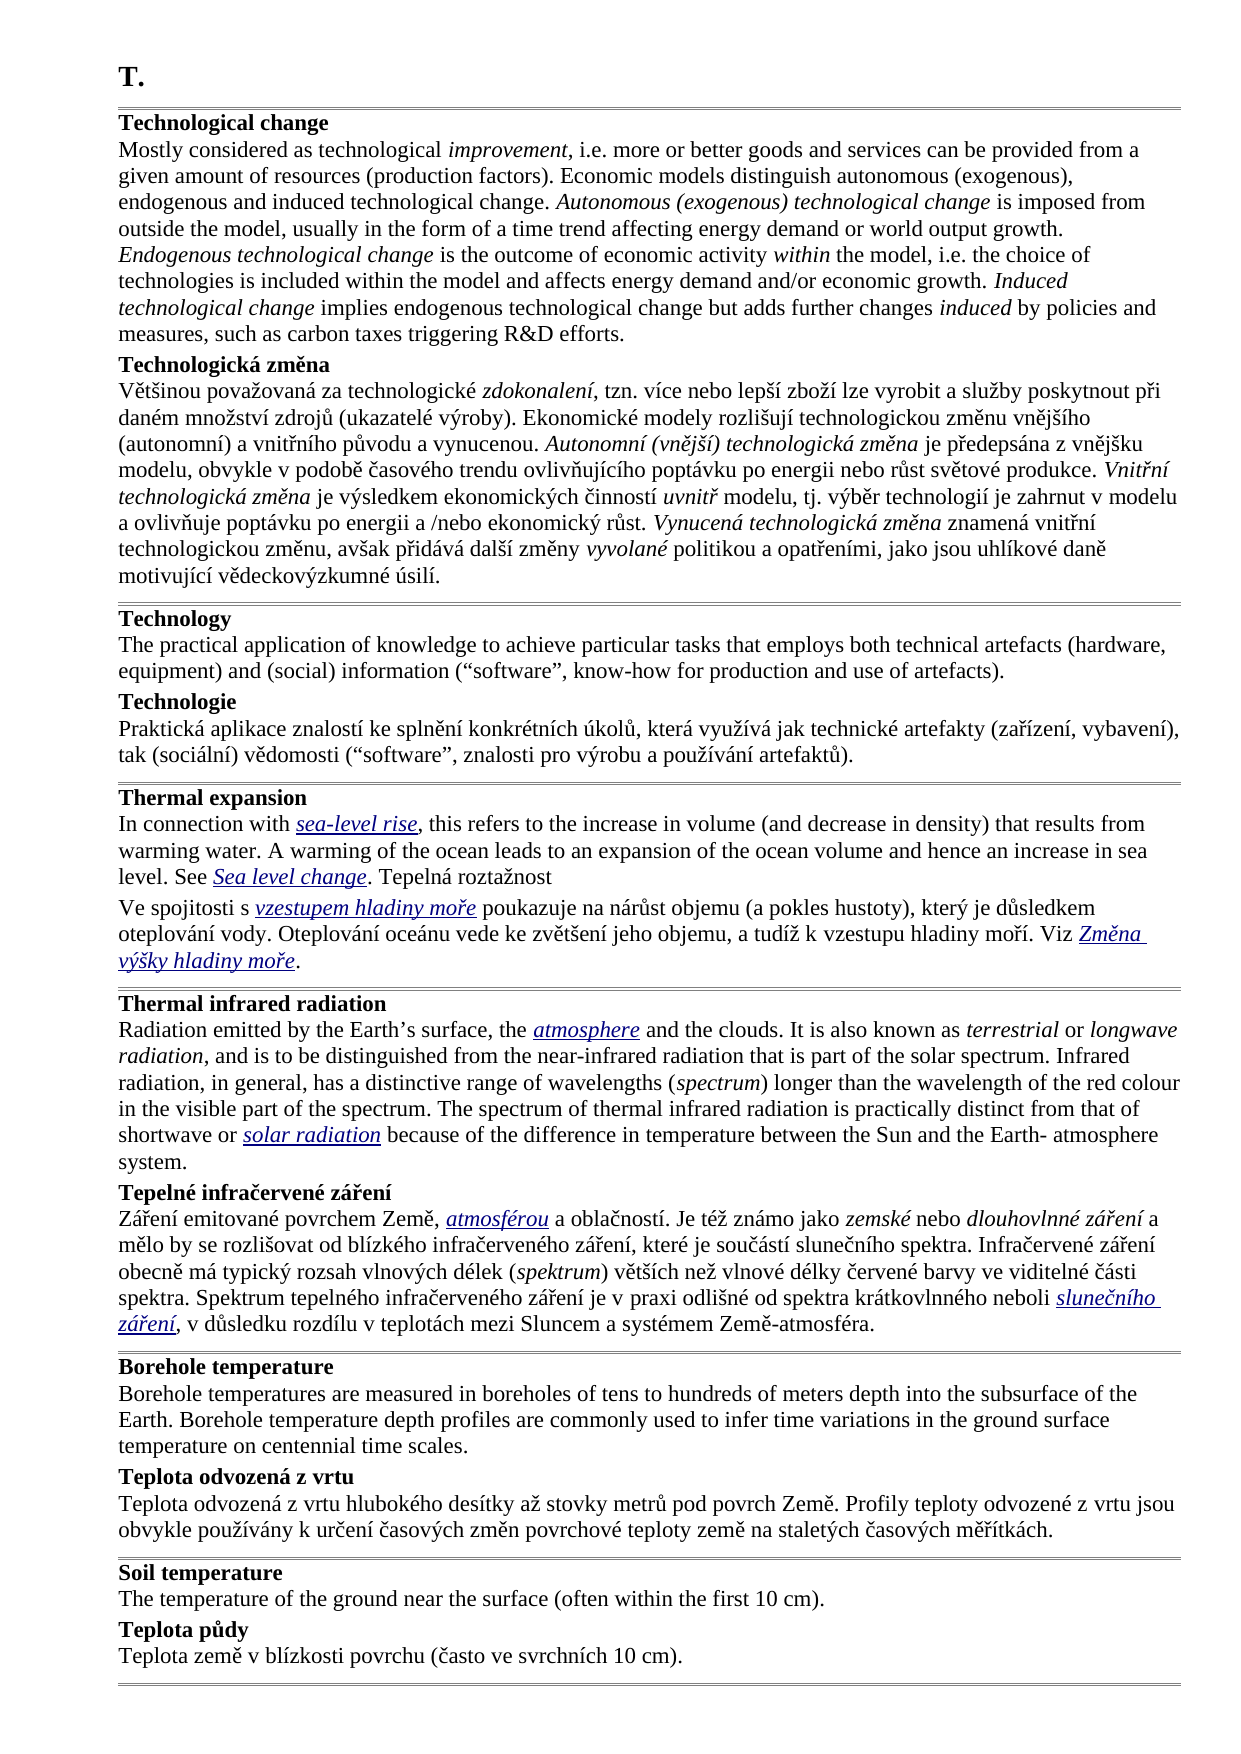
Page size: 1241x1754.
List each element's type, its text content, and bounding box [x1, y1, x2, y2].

text Radiation emitted by the Earth’s surface, the atmosphere and the clouds. It is also known as terrestrial or longwave radiation, and is to be distinguished from the near-infrared radiation that is part of the solar spectrum. Infrared radiation, in general, has a distinctive range of wavelengths (spectrum) longer than the wavelength of the red colour in the visible part of the spectrum. The spectrum of thermal infrared radiation is practically distinct from that of shortwave or solar radiation because of the difference in temperature between the Sun and the Earth- atmosphere system. [118, 1016, 1181, 1174]
text Praktická aplikace znalostí ke splnění konkrétních úkolů, která využívá jak technické artefakty (zařízení, vybavení), tak (sociální) vědomosti (“software”, znalosti pro výrobu a používání artefaktů). [118, 715, 1181, 767]
subtitle T. [118, 59, 1181, 93]
subtitle Technologie [118, 688, 1181, 715]
subtitle Technological change [118, 110, 1181, 136]
text Záření emitované povrchem Země, atmosférou a oblačností. Je též známo jako zemské nebo dlouhovlnné záření a mělo by se rozlišovat od blízkého infračerveného záření, které je součástí slunečního spektra. Infračervené záření obecně má typický rozsah vlnových délek (spektrum) větších než vlnové délky červené barvy ve viditelné části spektra. Spektrum tepelného infračerveného záření je v praxi odlišné od spektra krátkovlnného neboli slunečního záření, v důsledku rozdílu v teplotách mezi Sluncem a systémem Země-atmosféra. [118, 1205, 1181, 1337]
text Teplota odvozená z vrtu hlubokého desítky až stovky metrů pod povrch Země. Profily teploty odvozené z vrtu jsou obvykle používány k určení časových změn povrchové teploty země na staletých časových měřítkách. [118, 1490, 1181, 1542]
subtitle Tepelné infračervené záření [118, 1179, 1181, 1205]
subtitle Soil temperature [118, 1560, 1181, 1585]
text Většinou považovaná za technologické zdokonalení, tzn. více nebo lepší zboží lze vyrobit a služby poskytnout při daném množství zdrojů (ukazatelé výroby). Ekonomické modely rozlišují technologickou změnu vnějšího (autonomní) a vnitřního původu a vynucenou. Autonomní (vnější) technologická změna je předepsána z vnějšku modelu, obvykle v podobě časového trendu ovlivňujícího poptávku po energii nebo růst světové produkce. Vnitřní technologická změna je výsledkem ekonomických činností uvnitř modelu, tj. výběr technologií je zahrnut v modelu a ovlivňuje poptávku po energii a /nebo ekonomický růst. Vynucená technologická změna znamená vnitřní technologickou změnu, avšak přidává další změny vyvolané politikou a opatřeními, jako jsou uhlíkové daně motivující vědeckovýzkumné úsilí. [118, 377, 1181, 588]
text In connection with sea-level rise, this refers to the increase in volume (and decrease in density) that results from warming water. A warming of the ocean leads to an expansion of the ocean volume and hence an increase in sea level. See Sea level change. Tepelná roztažnost [118, 810, 1181, 889]
text Borehole temperatures are measured in boreholes of tens to hundreds of meters depth into the subsurface of the Earth. Borehole temperature depth profiles are commonly used to infer time variations in the ground surface temperature on centennial time scales. [118, 1380, 1181, 1459]
text The practical application of knowledge to achieve particular tasks that employs both technical artefacts (hardware, equipment) and (social) information (“software”, know-how for production and use of artefacts). [118, 631, 1181, 684]
text The temperature of the ground near the surface (often within the first 10 cm). [118, 1585, 1181, 1612]
text Teplota země v blízkosti povrchu (často ve svrchních 10 cm). [118, 1643, 1181, 1669]
subtitle Borehole temperature [118, 1354, 1181, 1380]
text Mostly considered as technological improvement, i.e. more or better goods and services can be provided from a given amount of resources (production factors). Economic models distinguish autonomous (exogenous), endogenous and induced technological change. Autonomous (exogenous) technological change is imposed from outside the model, usually in the form of a time trend affecting energy demand or world output growth. Endogenous technological change is the outcome of economic activity within the model, i.e. the choice of technologies is included within the model and affects energy demand and/or economic growth. Induced technological change implies endogenous technological change but adds further changes induced by policies and measures, such as carbon taxes triggering R&D efforts. [118, 136, 1181, 346]
subtitle Thermal infrared radiation [118, 991, 1181, 1016]
subtitle Teplota odvozená z vrtu [118, 1463, 1181, 1490]
subtitle Teplota půdy [118, 1616, 1181, 1643]
subtitle Technology [118, 606, 1181, 631]
subtitle Thermal expansion [118, 785, 1181, 810]
text Ve spojitosti s vzestupem hladiny moře poukazuje na nárůst objemu (a pokles hustoty), který je důsledkem oteplování vody. Oteplování oceánu vede ke zvětšení jeho objemu, a tudíž k vzestupu hladiny moří. Viz Změna výšky hladiny moře. [118, 894, 1181, 973]
subtitle Technologická změna [118, 351, 1181, 377]
